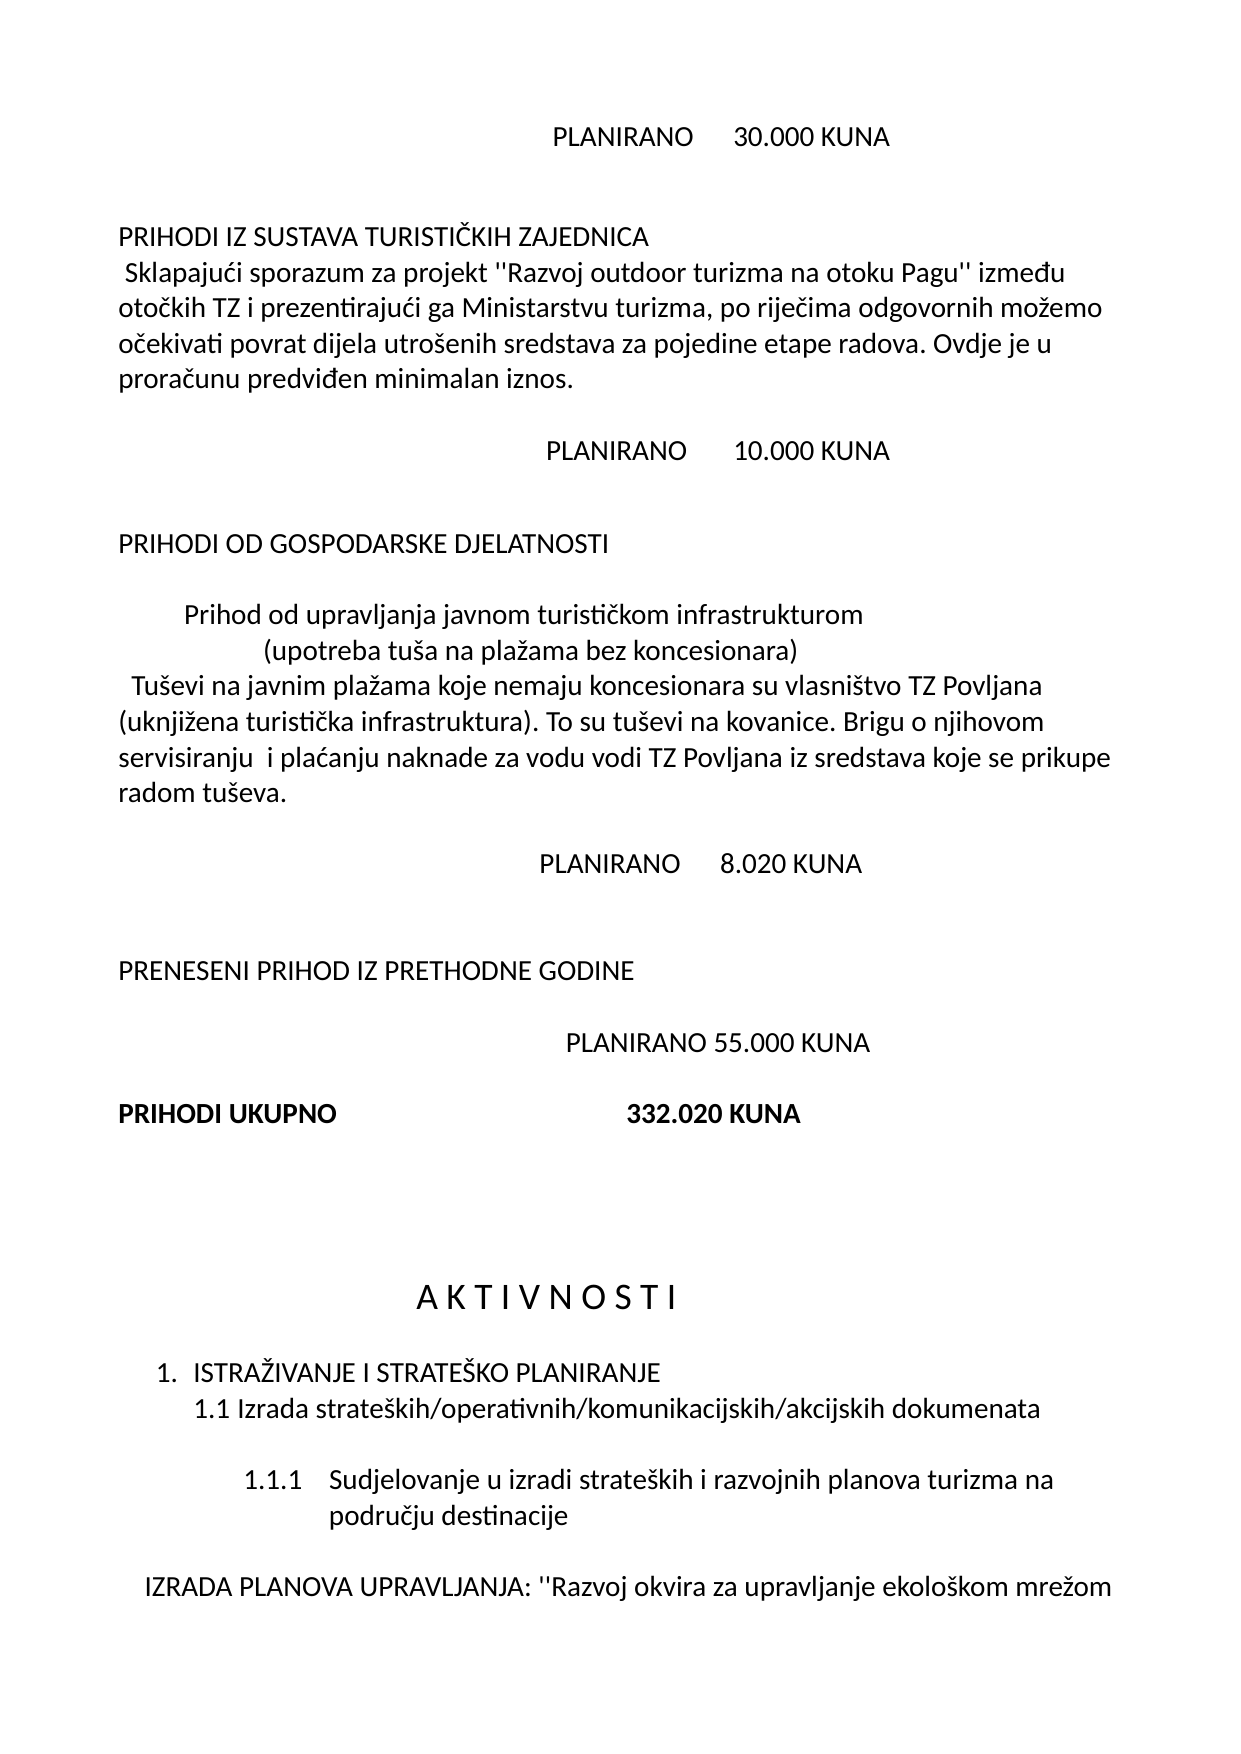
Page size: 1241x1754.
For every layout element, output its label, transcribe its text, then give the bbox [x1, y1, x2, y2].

text A K T I V N O S T I [118, 1273, 1122, 1319]
text Tuševi na javnim plažama koje nemaju koncesionara su vlasništvo TZ Povljana (uknjižena turistička infrastruktura). To su tuševi na kovanice. Brigu o njihovom servisiranju i plaćanju naknade za vodu vodi TZ Povljana iz sredstava koje se prikupe radom tuševa. [118, 667, 1122, 810]
text PLANIRANO 55.000 KUNA [118, 1024, 1122, 1059]
text PLANIRANO 8.020 KUNA [118, 846, 1122, 881]
list Izrada strateških/operativnih/komunikacijskih/akcijskih dokumenata [193, 1390, 1122, 1426]
text PLANIRANO 10.000 KUNA [118, 432, 1122, 467]
text Prihod od upravljanja javnom turističkom infrastrukturom [118, 596, 1122, 632]
text PRIHODI OD GOSPODARSKE DJELATNOSTI [118, 525, 1122, 561]
text PRIHODI UKUPNO 332.020 KUNA [118, 1095, 1122, 1131]
text PRIHODI IZ SUSTAVA TURISTIČKIH ZAJEDNICA [118, 218, 1122, 254]
text PLANIRANO 30.000 KUNA [118, 118, 1122, 154]
text 1.1.1 Sudjelovanje u izradi strateških i razvojnih planova turizma na [118, 1461, 1122, 1497]
text području destinacije [118, 1497, 1122, 1533]
text PRENESENI PRIHOD IZ PRETHODNE GODINE [118, 952, 1122, 988]
text (upotreba tuša na plažama bez koncesionara) [118, 632, 1122, 667]
text Sklapajući sporazum za projekt ''Razvoj outdoor turizma na otoku Pagu'' između otočkih TZ i prezentirajući ga Ministarstvu turizma, po riječima odgovornih možemo očekivati povrat dijela utrošenih sredstava za pojedine etape radova. Ovdje je u proračunu predviđen minimalan iznos. [118, 254, 1122, 396]
list ISTRAŽIVANJE I STRATEŠKO PLANIRANJE [156, 1354, 1122, 1390]
text IZRADA PLANOVA UPRAVLJANJA: ''Razvoj okvira za upravljanje ekološkom mrežom [118, 1568, 1122, 1604]
